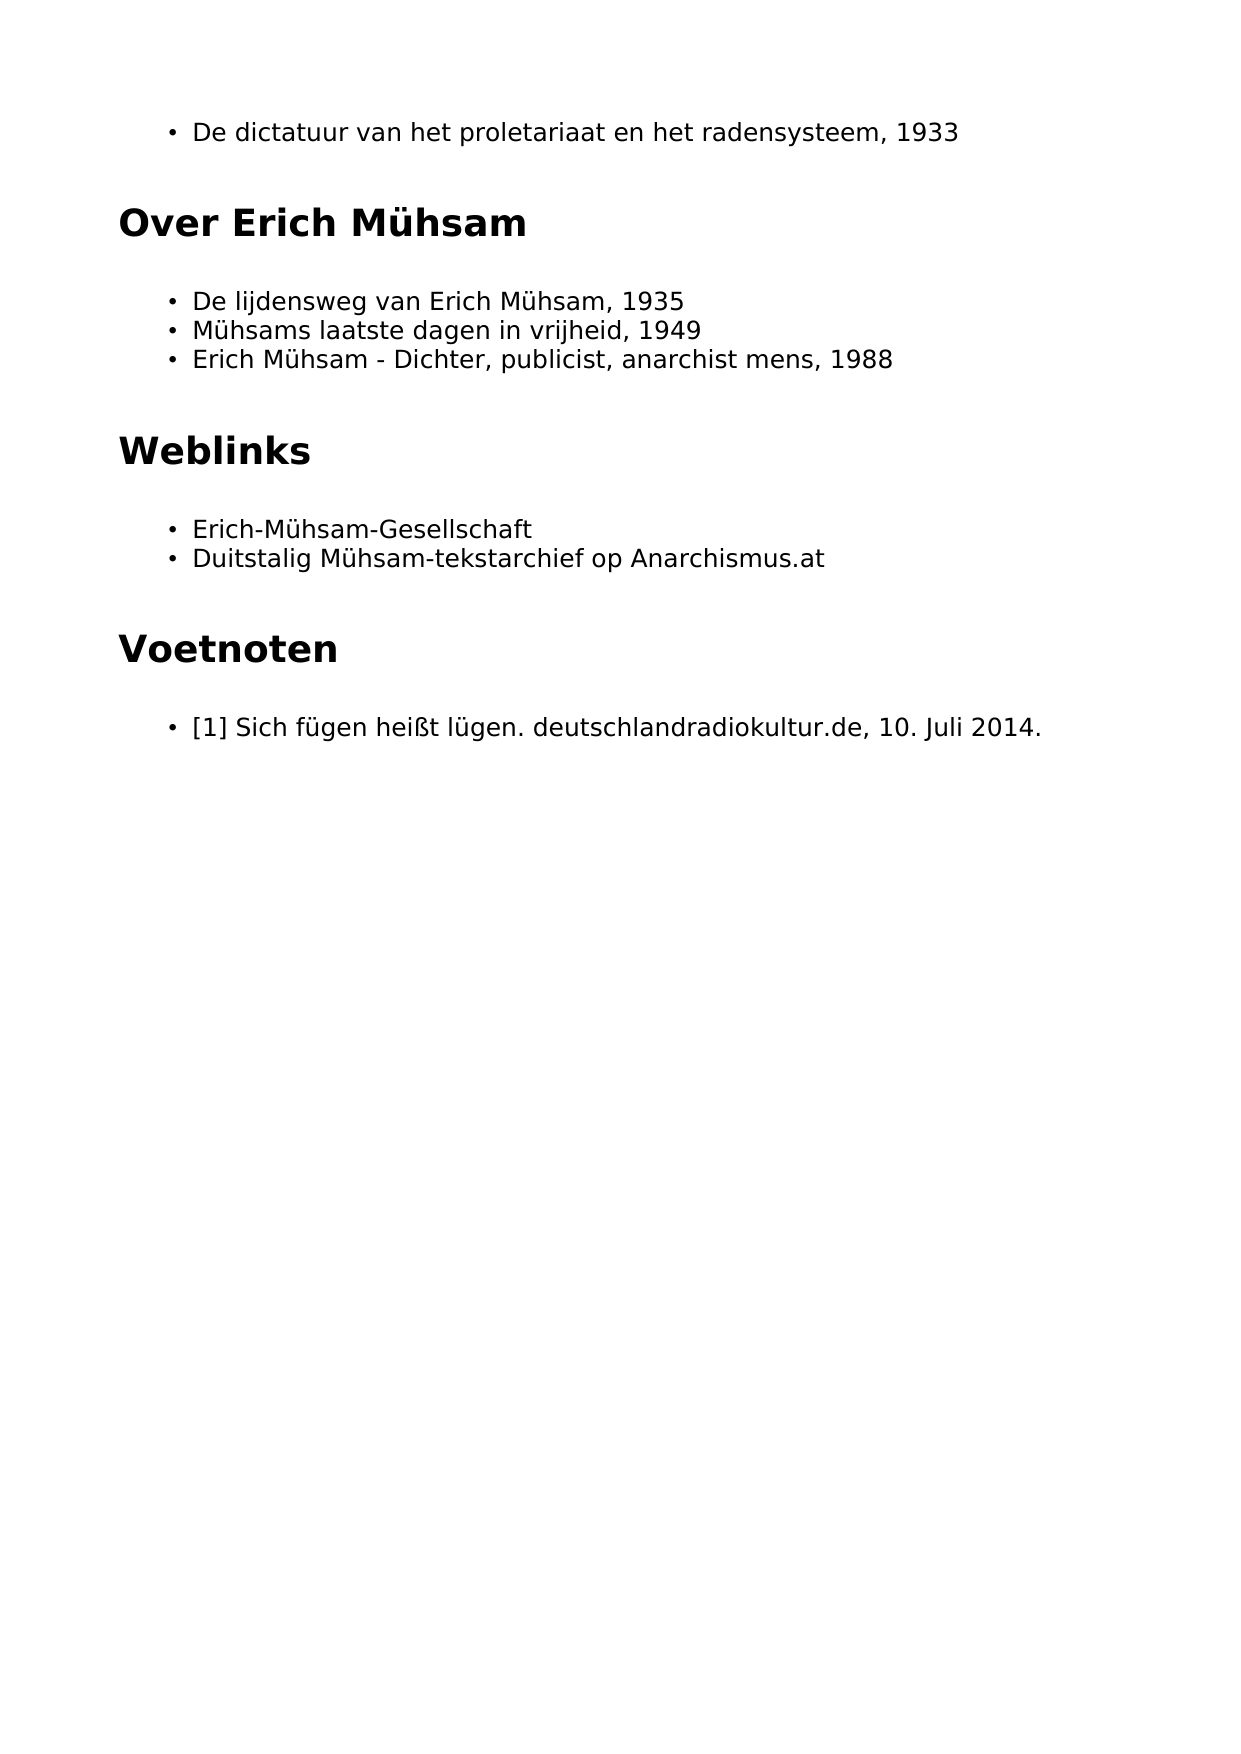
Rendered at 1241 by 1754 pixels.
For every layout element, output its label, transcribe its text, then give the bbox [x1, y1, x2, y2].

list Erich-Mühsam-Gesellschaft [177, 515, 1122, 544]
list [1] Sich fügen heißt lügen. deutschlandradiokultur.de, 10. Juli 2014. [177, 713, 1122, 743]
list Duitstalig Mühsam-tekstarchief op Anarchismus.at [177, 544, 1122, 573]
list Erich Mühsam - Dichter, publicist, anarchist mens, 1988 [177, 346, 1122, 375]
subtitle Over Erich Mühsam [118, 202, 1122, 245]
subtitle Weblinks [118, 429, 1122, 473]
list De dictatuur van het proletariaat en het radensysteem, 1933 [177, 118, 1122, 147]
list Mühsams laatste dagen in vrijheid, 1949 [177, 317, 1122, 346]
subtitle Voetnoten [118, 628, 1122, 671]
list De lijdensweg van Erich Mühsam, 1935 [177, 287, 1122, 317]
